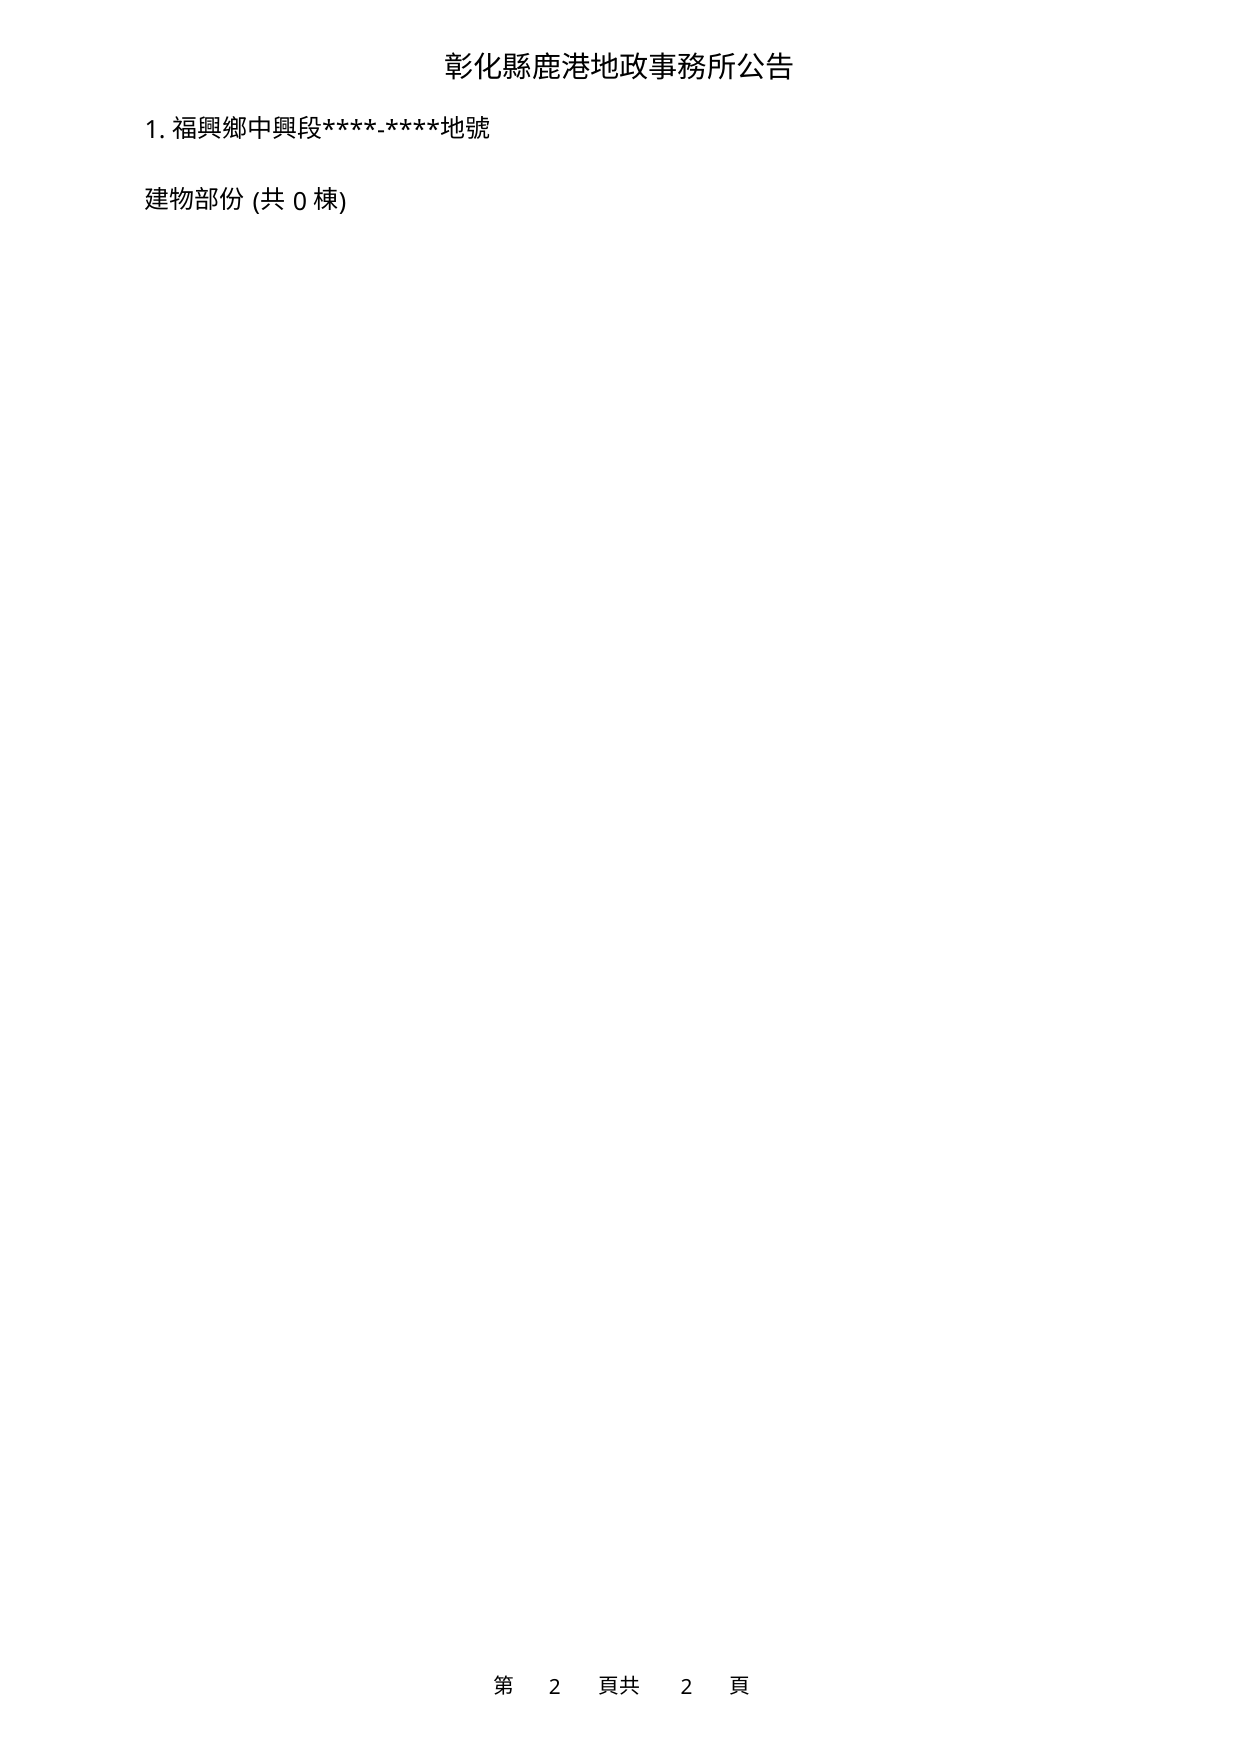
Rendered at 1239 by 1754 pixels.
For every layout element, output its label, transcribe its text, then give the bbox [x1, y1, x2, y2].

table_cell [585, 239, 653, 1666]
table_cell [1177, 239, 1239, 1666]
table_cell [1177, 1666, 1239, 1707]
table_cell 彰化縣鹿港地政事務所公告 [62, 41, 1177, 94]
table_header [483, 0, 523, 41]
table_cell [62, 239, 483, 1666]
table_cell [1177, 41, 1239, 94]
table_cell 建物部份 (共 0 棟) [62, 166, 1177, 238]
table_cell [0, 95, 62, 166]
table_cell [0, 239, 62, 1666]
table_cell [720, 239, 760, 1666]
table_header [760, 0, 1177, 41]
table_header [653, 0, 719, 41]
table_cell [0, 1666, 62, 1707]
table_header [585, 0, 653, 41]
table_cell [483, 239, 523, 1666]
table_cell [760, 1666, 1177, 1707]
table_cell 2 [524, 1666, 585, 1707]
table_cell 頁 [720, 1666, 760, 1707]
table_header [720, 0, 760, 41]
table_cell 1. 福興鄉中興段****-****地號 [62, 95, 1177, 166]
table_header [0, 0, 62, 41]
table_cell 2 [653, 1666, 719, 1707]
table_header [524, 0, 585, 41]
table_header [62, 0, 483, 41]
table_cell 第 [483, 1666, 523, 1707]
table_cell [1177, 95, 1239, 166]
table_cell [0, 41, 62, 94]
table_cell [0, 166, 62, 238]
table_cell [524, 239, 585, 1666]
table_cell [1177, 166, 1239, 238]
table_cell 頁共 [585, 1666, 653, 1707]
table_header [1177, 0, 1239, 41]
table_cell [653, 239, 719, 1666]
table_cell [760, 239, 1177, 1666]
table_cell [62, 1666, 483, 1707]
